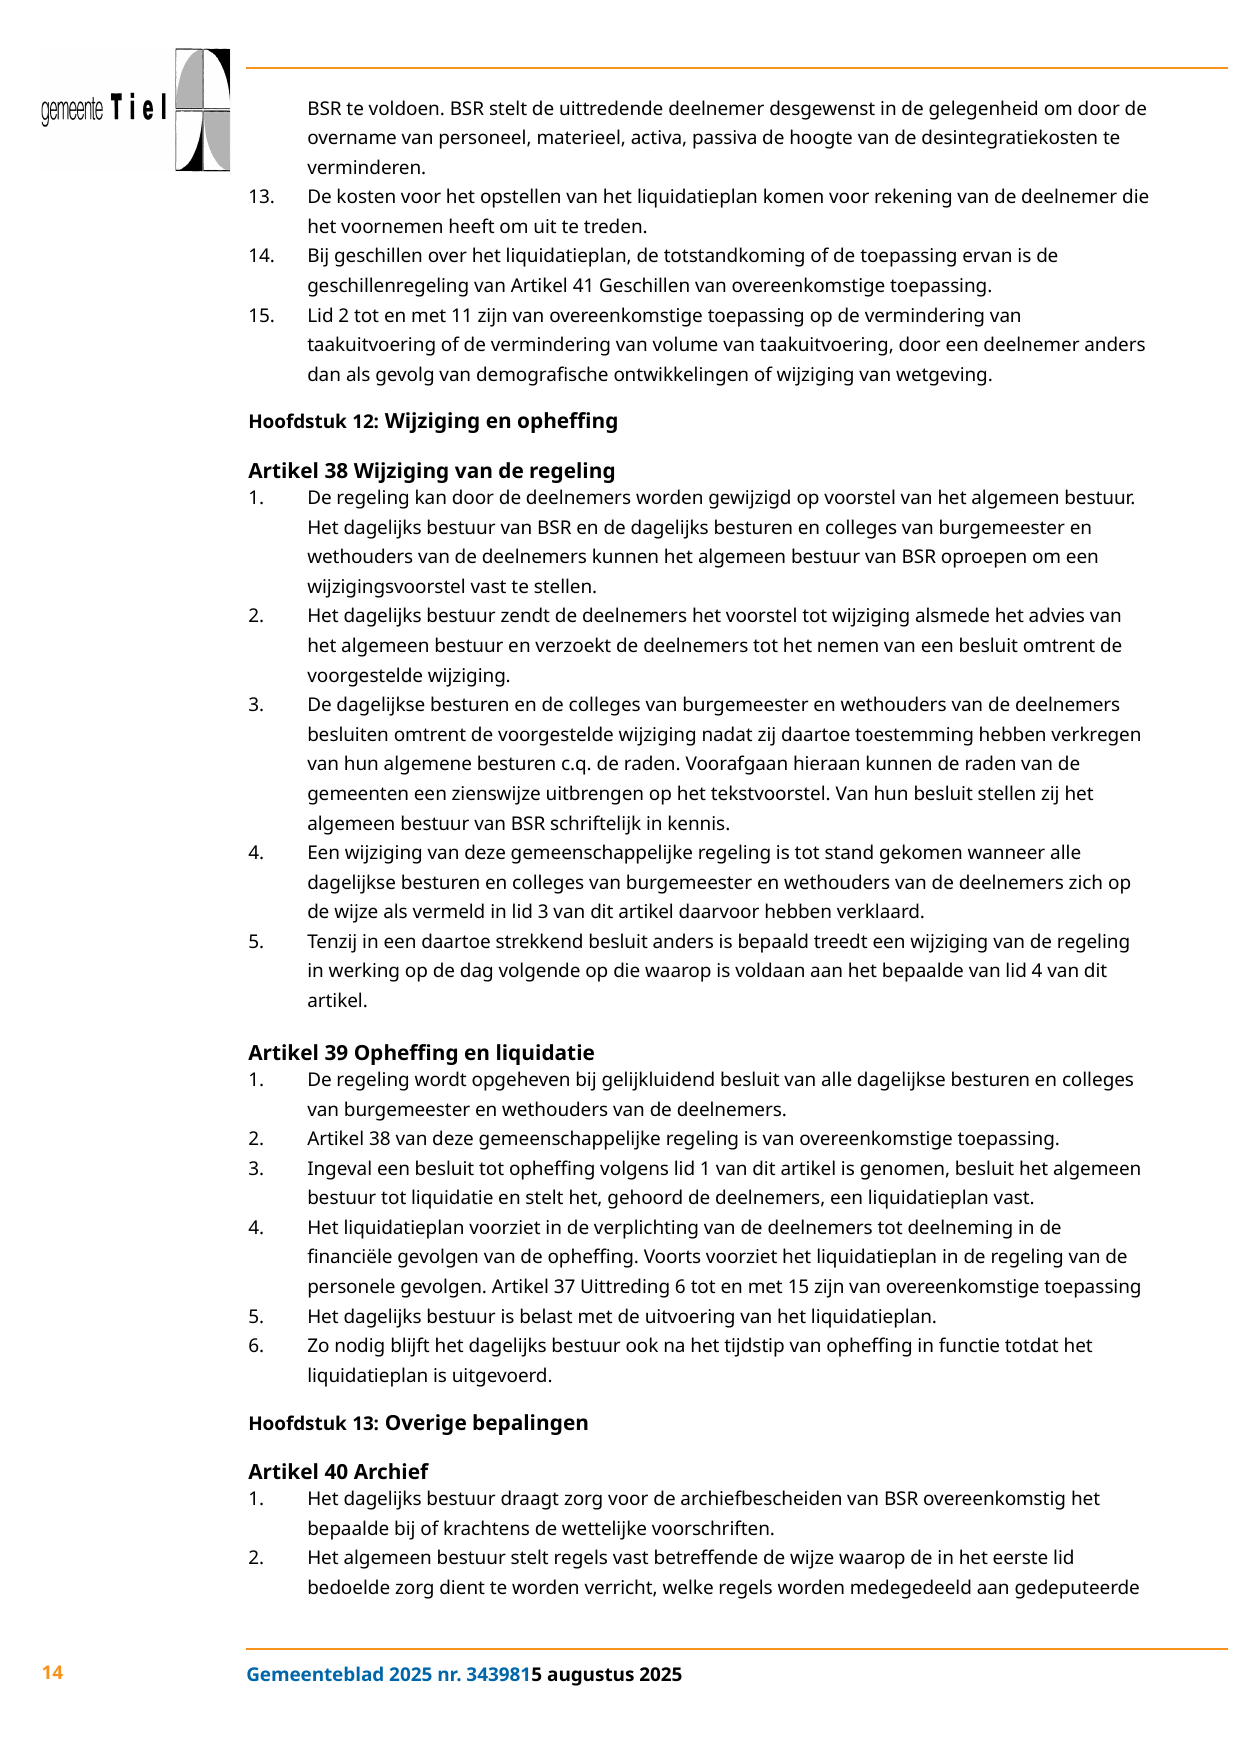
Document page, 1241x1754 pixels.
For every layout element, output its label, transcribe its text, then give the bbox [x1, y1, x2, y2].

text Hoofdstuk 12: Wijziging en opheffing [248, 407, 1152, 435]
text Hoofdstuk 13: Overige bepalingen [248, 1408, 1152, 1436]
list Bij geschillen over het liquidatieplan, de totstandkoming of de toepassing ervan is de geschillenregeling van Artikel 41 Geschillen van overeenkomstige toepassing. [248, 243, 1152, 298]
list Het algemeen bestuur stelt regels vast betreffende de wijze waarop de in het eerste lid bedoelde zorg dient te worden verricht, welke regels worden medegedeeld aan gedeputeerde [248, 1544, 1152, 1600]
list Het liquidatieplan voorziet in de verplichting van de deelnemers tot deelneming in de financiële gevolgen van de opheffing. Voorts voorziet het liquidatieplan in de regeling van de personele gevolgen. Artikel 37 Uittreding 6 tot en met 15 zijn van overeenkomstige toepassing [248, 1214, 1152, 1299]
list Een wijziging van deze gemeenschappelijke regeling is tot stand gekomen wanneer alle dagelijkse besturen en colleges van burgemeester en wethouders van de deelnemers zich op de wijze als vermeld in lid 3 van dit artikel daarvoor hebben verklaard. [248, 839, 1152, 924]
list De kosten voor het opstellen van het liquidatieplan komen voor rekening van de deelnemer die het voornemen heeft om uit te treden. [248, 183, 1152, 239]
list De dagelijkse besturen en de colleges van burgemeester en wethouders van de deelnemers besluiten omtrent de voorgestelde wijziging nadat zij daartoe toestemming hebben verkregen van hun algemene besturen c.q. de raden. Voorafgaan hieraan kunnen de raden van de gemeenten een zienswijze uitbrengen op het tekstvoorstel. Van hun besluit stellen zij het algemeen bestuur van BSR schriftelijk in kennis. [248, 691, 1152, 836]
list De regeling kan door de deelnemers worden gewijzigd op voorstel van het algemeen bestuur. Het dagelijks bestuur van BSR en de dagelijks besturen en colleges van burgemeester en wethouders van de deelnemers kunnen het algemeen bestuur van BSR oproepen om een wijzigingsvoorstel vast te stellen. [248, 484, 1152, 599]
list Het dagelijks bestuur zendt de deelnemers het voorstel tot wijziging alsmede het advies van het algemeen bestuur en verzoekt de deelnemers tot het nemen van een besluit omtrent de voorgestelde wijziging. [248, 603, 1152, 688]
list Zo nodig blijft het dagelijks bestuur ook na het tijdstip van opheffing in functie totdat het liquidatieplan is uitgevoerd. [248, 1332, 1152, 1388]
list Lid 2 tot en met 11 zijn van overeenkomstige toepassing op de vermindering van taakuitvoering of de vermindering van volume van taakuitvoering, door een deelnemer anders dan als gevolg van demografische ontwikkelingen of wijziging van wetgeving. [248, 302, 1152, 387]
list Ingeval een besluit tot opheffing volgens lid 1 van dit artikel is genomen, besluit het algemeen bestuur tot liquidatie en stelt het, gehoord de deelnemers, een liquidatieplan vast. [248, 1155, 1152, 1210]
text Artikel 40 Archief [248, 1457, 1152, 1485]
list Het dagelijks bestuur is belast met de uitvoering van het liquidatieplan. [248, 1303, 1152, 1328]
list BSR te voldoen. BSR stelt de uittredende deelnemer desgewenst in de gelegenheid om door de overname van personeel, materieel, activa, passiva de hoogte van de desintegratiekosten te verminderen. [248, 95, 1152, 180]
picture [41, 47, 231, 172]
list Artikel 38 van deze gemeenschappelijke regeling is van overeenkomstige toepassing. [248, 1125, 1152, 1151]
list Tenzij in een daartoe strekkend besluit anders is bepaald treedt een wijziging van de regeling in werking op de dag volgende op die waarop is voldaan aan het bepaalde van lid 4 van dit artikel. [248, 928, 1152, 1013]
text Artikel 39 Opheffing en liquidatie [248, 1038, 1152, 1066]
list Het dagelijks bestuur draagt zorg voor de archiefbescheiden van BSR overeenkomstig het bepaalde bij of krachtens de wettelijke voorschriften. [248, 1485, 1152, 1541]
text Artikel 38 Wijziging van de regeling [248, 456, 1152, 484]
list De regeling wordt opgeheven bij gelijkluidend besluit van alle dagelijkse besturen en colleges van burgemeester en wethouders van de deelnemers. [248, 1066, 1152, 1121]
